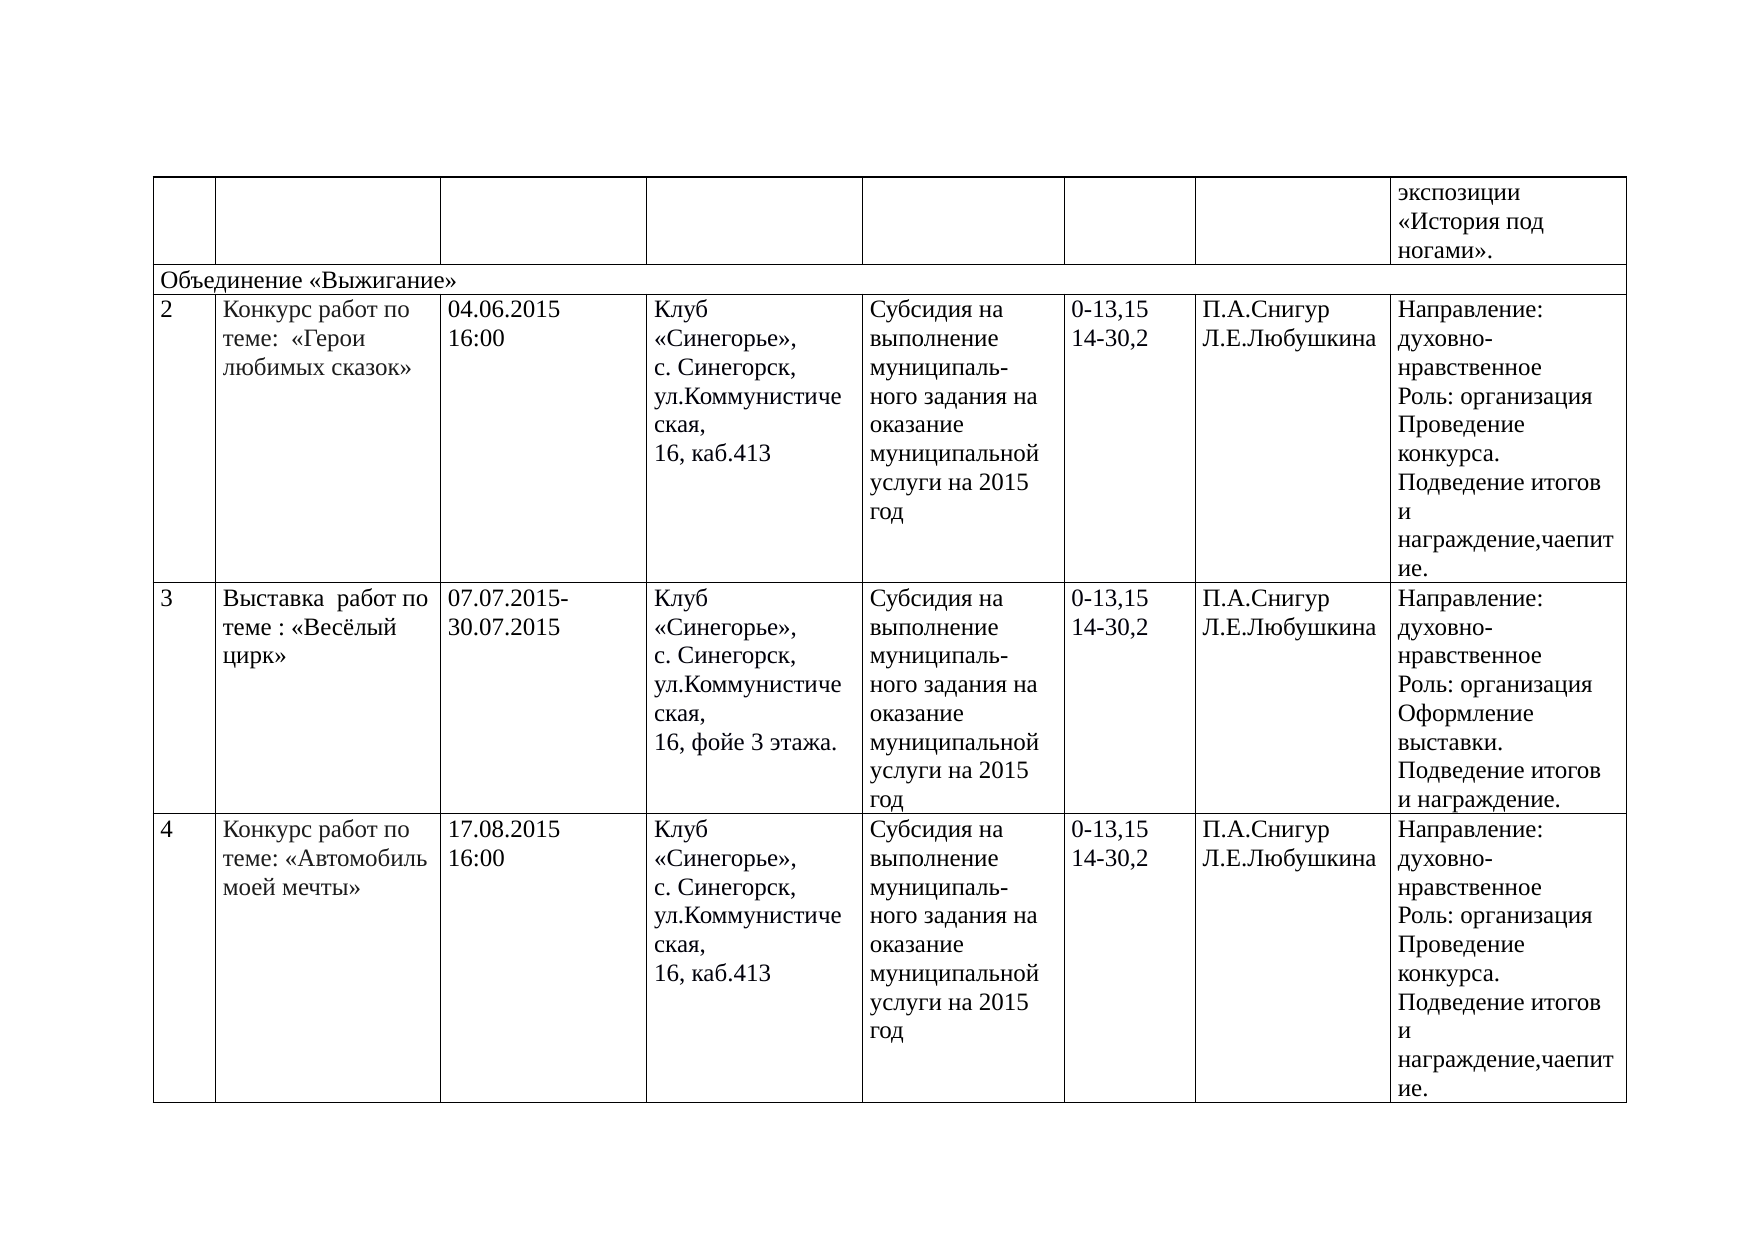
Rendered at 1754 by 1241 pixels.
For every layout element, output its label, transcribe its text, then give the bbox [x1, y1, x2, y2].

table_cell [647, 178, 862, 264]
table_cell [1065, 178, 1195, 264]
table_cell Субсидия на выполнение муниципаль-ного задания на оказание муниципальной услуги на 2015 год [863, 583, 1064, 813]
table_cell Конкурс работ по теме: «Герои любимых сказок» [216, 295, 440, 582]
table_cell 0-13,15 14-30,2 [1065, 583, 1195, 813]
table_cell 4 [154, 814, 215, 1102]
table_cell 04.06.2015 16:00 [441, 295, 646, 582]
table_cell Объединение «Выжигание» [154, 265, 1626, 293]
table_cell Направление: духовно-нравственное Роль: организация Проведение конкурса. Подведение итогов и награждение,чаепитие. [1391, 814, 1626, 1102]
table_cell [863, 178, 1064, 264]
table_cell Субсидия на выполнение муниципаль-ного задания на оказание муниципальной услуги на 2015 год [863, 814, 1064, 1102]
table_cell 3 [154, 583, 215, 813]
table_cell Направление: духовно-нравственное Роль: организация Оформление выставки. Подведение итогов и награждение. [1391, 583, 1626, 813]
table_cell [441, 178, 646, 264]
table_cell [154, 178, 215, 264]
table_cell 0-13,15 14-30,2 [1065, 814, 1195, 1102]
table_cell экспозиции «История под ногами». [1391, 178, 1626, 264]
table_cell П.А.Снигур Л.Е.Любушкина [1196, 814, 1390, 1102]
table_cell [216, 178, 440, 264]
table_cell Клуб «Синегорье», с. Синегорск, ул.Коммунистическая, 16, каб.413 [647, 295, 862, 582]
table_cell Выставка работ по теме : «Весёлый цирк» [216, 583, 440, 813]
table_cell 17.08.2015 16:00 [441, 814, 646, 1102]
table_cell П.А.Снигур Л.Е.Любушкина [1196, 583, 1390, 813]
table_cell Клуб «Синегорье», с. Синегорск, ул.Коммунистическая, 16, каб.413 [647, 814, 862, 1102]
table_cell П.А.Снигур Л.Е.Любушкина [1196, 295, 1390, 582]
table_cell Субсидия на выполнение муниципаль-ного задания на оказание муниципальной услуги на 2015 год [863, 295, 1064, 582]
table_cell 0-13,15 14-30,2 [1065, 295, 1195, 582]
table_cell Клуб «Синегорье», с. Синегорск, ул.Коммунистическая, 16, фойе 3 этажа. [647, 583, 862, 813]
table_cell 2 [154, 295, 215, 582]
table_cell [1196, 178, 1390, 264]
table_cell Конкурс работ по теме: «Автомобиль моей мечты» [216, 814, 440, 1102]
table_cell Направление: духовно-нравственное Роль: организация Проведение конкурса. Подведение итогов и награждение,чаепитие. [1391, 295, 1626, 582]
table_cell 07.07.2015-30.07.2015 [441, 583, 646, 813]
